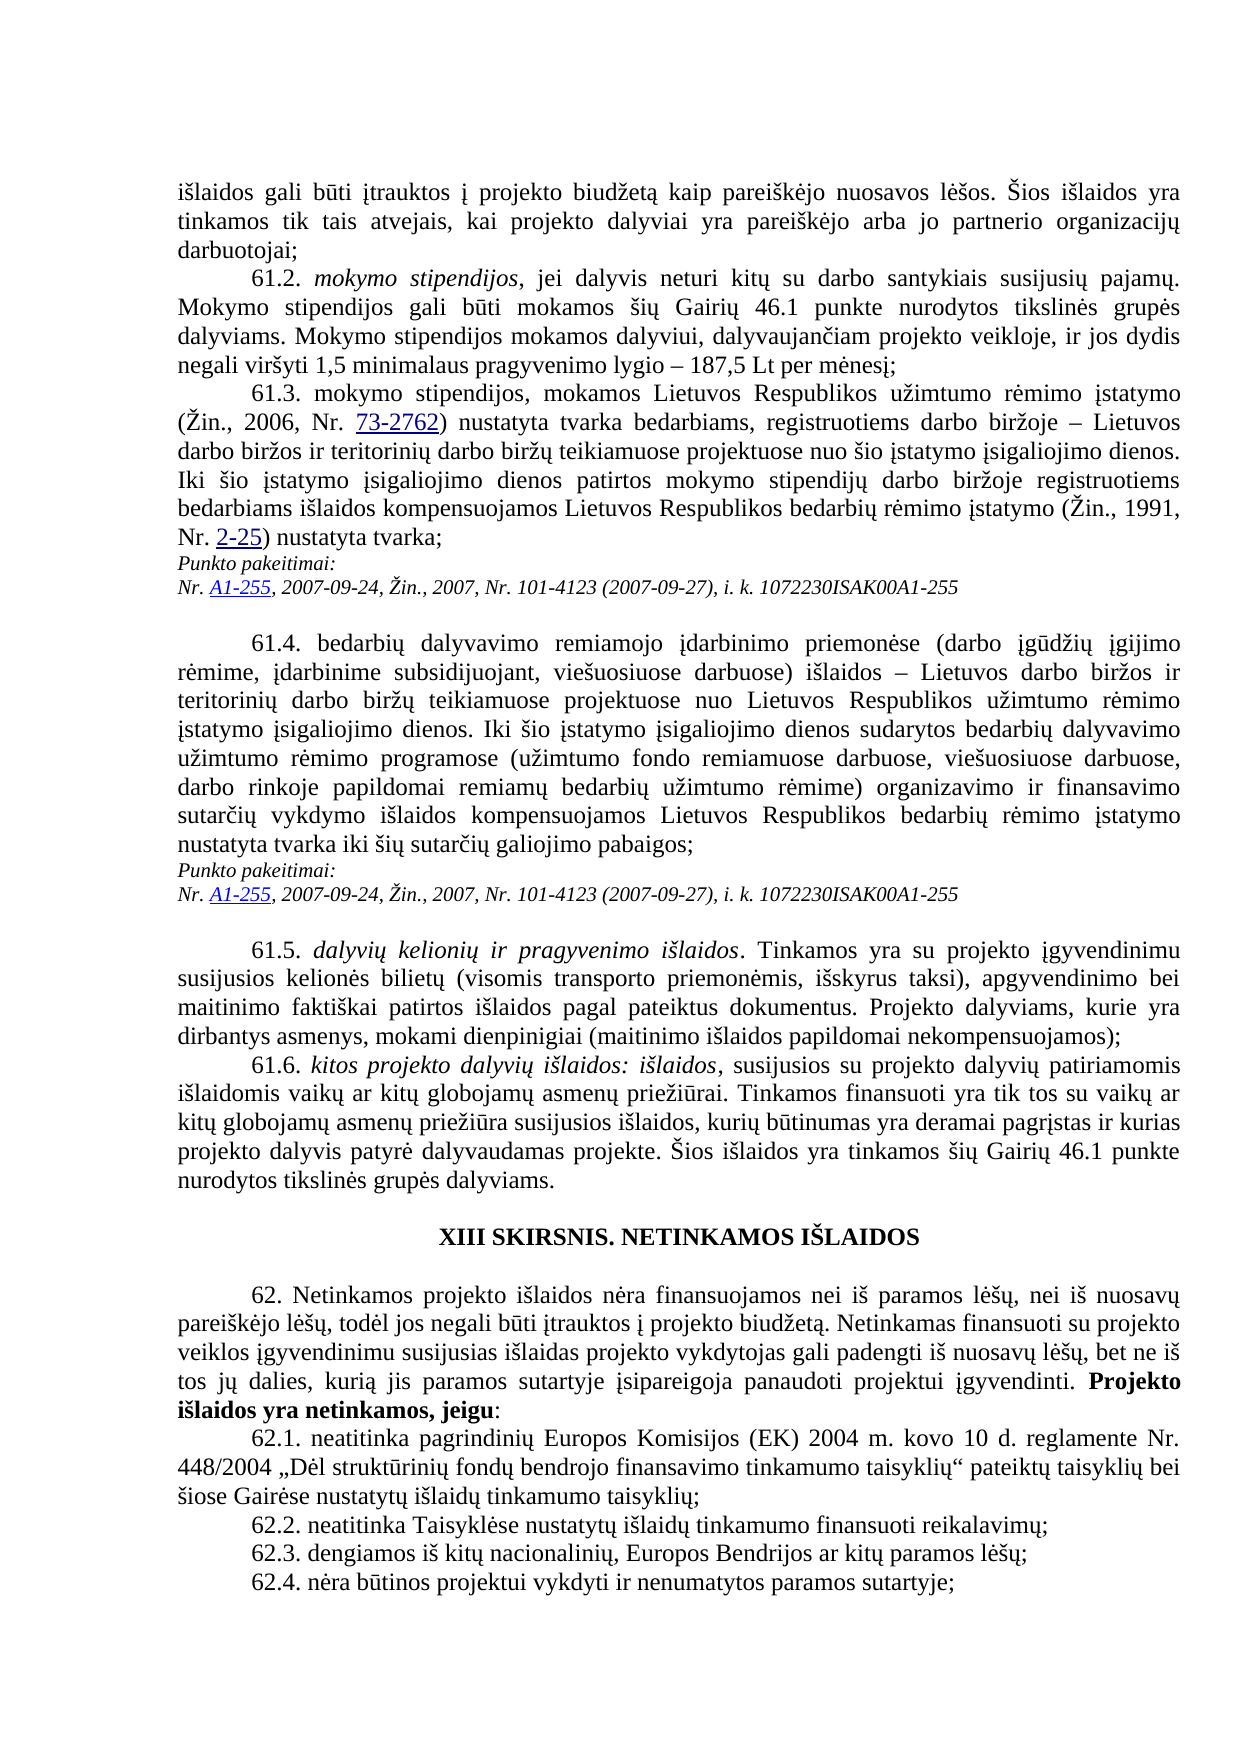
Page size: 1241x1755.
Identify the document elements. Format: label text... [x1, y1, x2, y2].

text XIII SKIRSNIS. NETINKAMOS IŠLAIDOS [177, 1222, 1181, 1251]
text išlaidos gali būti įtrauktos į projekto biudžetą kaip pareiškėjo nuosavos lėšos. Šios išlaidos yra tinkamos tik tais atvejais, kai projekto dalyviai yra pareiškėjo arba jo partnerio organizacijų darbuotojai; [177, 177, 1181, 263]
text Nr. A1-255, 2007-09-24, Žin., 2007, Nr. 101-4123 (2007-09-27), i. k. 1072230ISAK00A1-255 [177, 575, 1181, 599]
text 61.5. dalyvių kelionių ir pragyvenimo išlaidos. Tinkamos yra su projekto įgyvendinimu susijusios kelionės bilietų (visomis transporto priemonėmis, išskyrus taksi), apgyvendinimo bei maitinimo faktiškai patirtos išlaidos pagal pateiktus dokumentus. Projekto dalyviams, kurie yra dirbantys asmenys, mokami dienpinigiai (maitinimo išlaidos papildomai nekompensuojamos); [177, 935, 1181, 1050]
text Punkto pakeitimai: [177, 551, 1181, 575]
text 62.4. nėra būtinos projektui vykdyti ir nenumatytos paramos sutartyje; [177, 1567, 1181, 1596]
text 61.6. kitos projekto dalyvių išlaidos: išlaidos, susijusios su projekto dalyvių patiriamomis išlaidomis vaikų ar kitų globojamų asmenų priežiūrai. Tinkamos finansuoti yra tik tos su vaikų ar kitų globojamų asmenų priežiūra susijusios išlaidos, kurių būtinumas yra deramai pagrįstas ir kurias projekto dalyvis patyrė dalyvaudamas projekte. Šios išlaidos yra tinkamos šių Gairių 46.1 punkte nurodytos tikslinės grupės dalyviams. [177, 1050, 1181, 1193]
text 61.2. mokymo stipendijos, jei dalyvis neturi kitų su darbo santykiais susijusių pajamų. Mokymo stipendijos gali būti mokamos šių Gairių 46.1 punkte nurodytos tikslinės grupės dalyviams. Mokymo stipendijos mokamos dalyviui, dalyvaujančiam projekto veikloje, ir jos dydis negali viršyti 1,5 minimalaus pragyvenimo lygio – 187,5 Lt per mėnesį; [177, 263, 1181, 378]
text Nr. A1-255, 2007-09-24, Žin., 2007, Nr. 101-4123 (2007-09-27), i. k. 1072230ISAK00A1-255 [177, 882, 1181, 906]
text 62.1. neatitinka pagrindinių Europos Komisijos (EK) 2004 m. kovo 10 d. reglamente Nr. 448/2004 „Dėl struktūrinių fondų bendrojo finansavimo tinkamumo taisyklių“ pateiktų taisyklių bei šiose Gairėse nustatytų išlaidų tinkamumo taisyklių; [177, 1423, 1181, 1510]
text 61.3. mokymo stipendijos, mokamos Lietuvos Respublikos užimtumo rėmimo įstatymo (Žin., 2006, Nr. 73-2762) nustatyta tvarka bedarbiams, registruotiems darbo biržoje – Lietuvos darbo biržos ir teritorinių darbo biržų teikiamuose projektuose nuo šio įstatymo įsigaliojimo dienos. Iki šio įstatymo įsigaliojimo dienos patirtos mokymo stipendijų darbo biržoje registruotiems bedarbiams išlaidos kompensuojamos Lietuvos Respublikos bedarbių rėmimo įstatymo (Žin., 1991, Nr. 2-25) nustatyta tvarka; [177, 378, 1181, 551]
text 61.4. bedarbių dalyvavimo remiamojo įdarbinimo priemonėse (darbo įgūdžių įgijimo rėmime, įdarbinime subsidijuojant, viešuosiuose darbuose) išlaidos – Lietuvos darbo biržos ir teritorinių darbo biržų teikiamuose projektuose nuo Lietuvos Respublikos užimtumo rėmimo įstatymo įsigaliojimo dienos. Iki šio įstatymo įsigaliojimo dienos sudarytos bedarbių dalyvavimo užimtumo rėmimo programose (užimtumo fondo remiamuose darbuose, viešuosiuose darbuose, darbo rinkoje papildomai remiamų bedarbių užimtumo rėmime) organizavimo ir finansavimo sutarčių vykdymo išlaidos kompensuojamos Lietuvos Respublikos bedarbių rėmimo įstatymo nustatyta tvarka iki šių sutarčių galiojimo pabaigos; [177, 628, 1181, 858]
text Punkto pakeitimai: [177, 858, 1181, 882]
text 62.2. neatitinka Taisyklėse nustatytų išlaidų tinkamumo finansuoti reikalavimų; [177, 1510, 1181, 1538]
text 62.3. dengiamos iš kitų nacionalinių, Europos Bendrijos ar kitų paramos lėšų; [177, 1538, 1181, 1567]
text 62. Netinkamos projekto išlaidos nėra finansuojamos nei iš paramos lėšų, nei iš nuosavų pareiškėjo lėšų, todėl jos negali būti įtrauktos į projekto biudžetą. Netinkamas finansuoti su projekto veiklos įgyvendinimu susijusias išlaidas projekto vykdytojas gali padengti iš nuosavų lėšų, bet ne iš tos jų dalies, kurią jis paramos sutartyje įsipareigoja panaudoti projektui įgyvendinti. Projekto išlaidos yra netinkamos, jeigu: [177, 1280, 1181, 1423]
